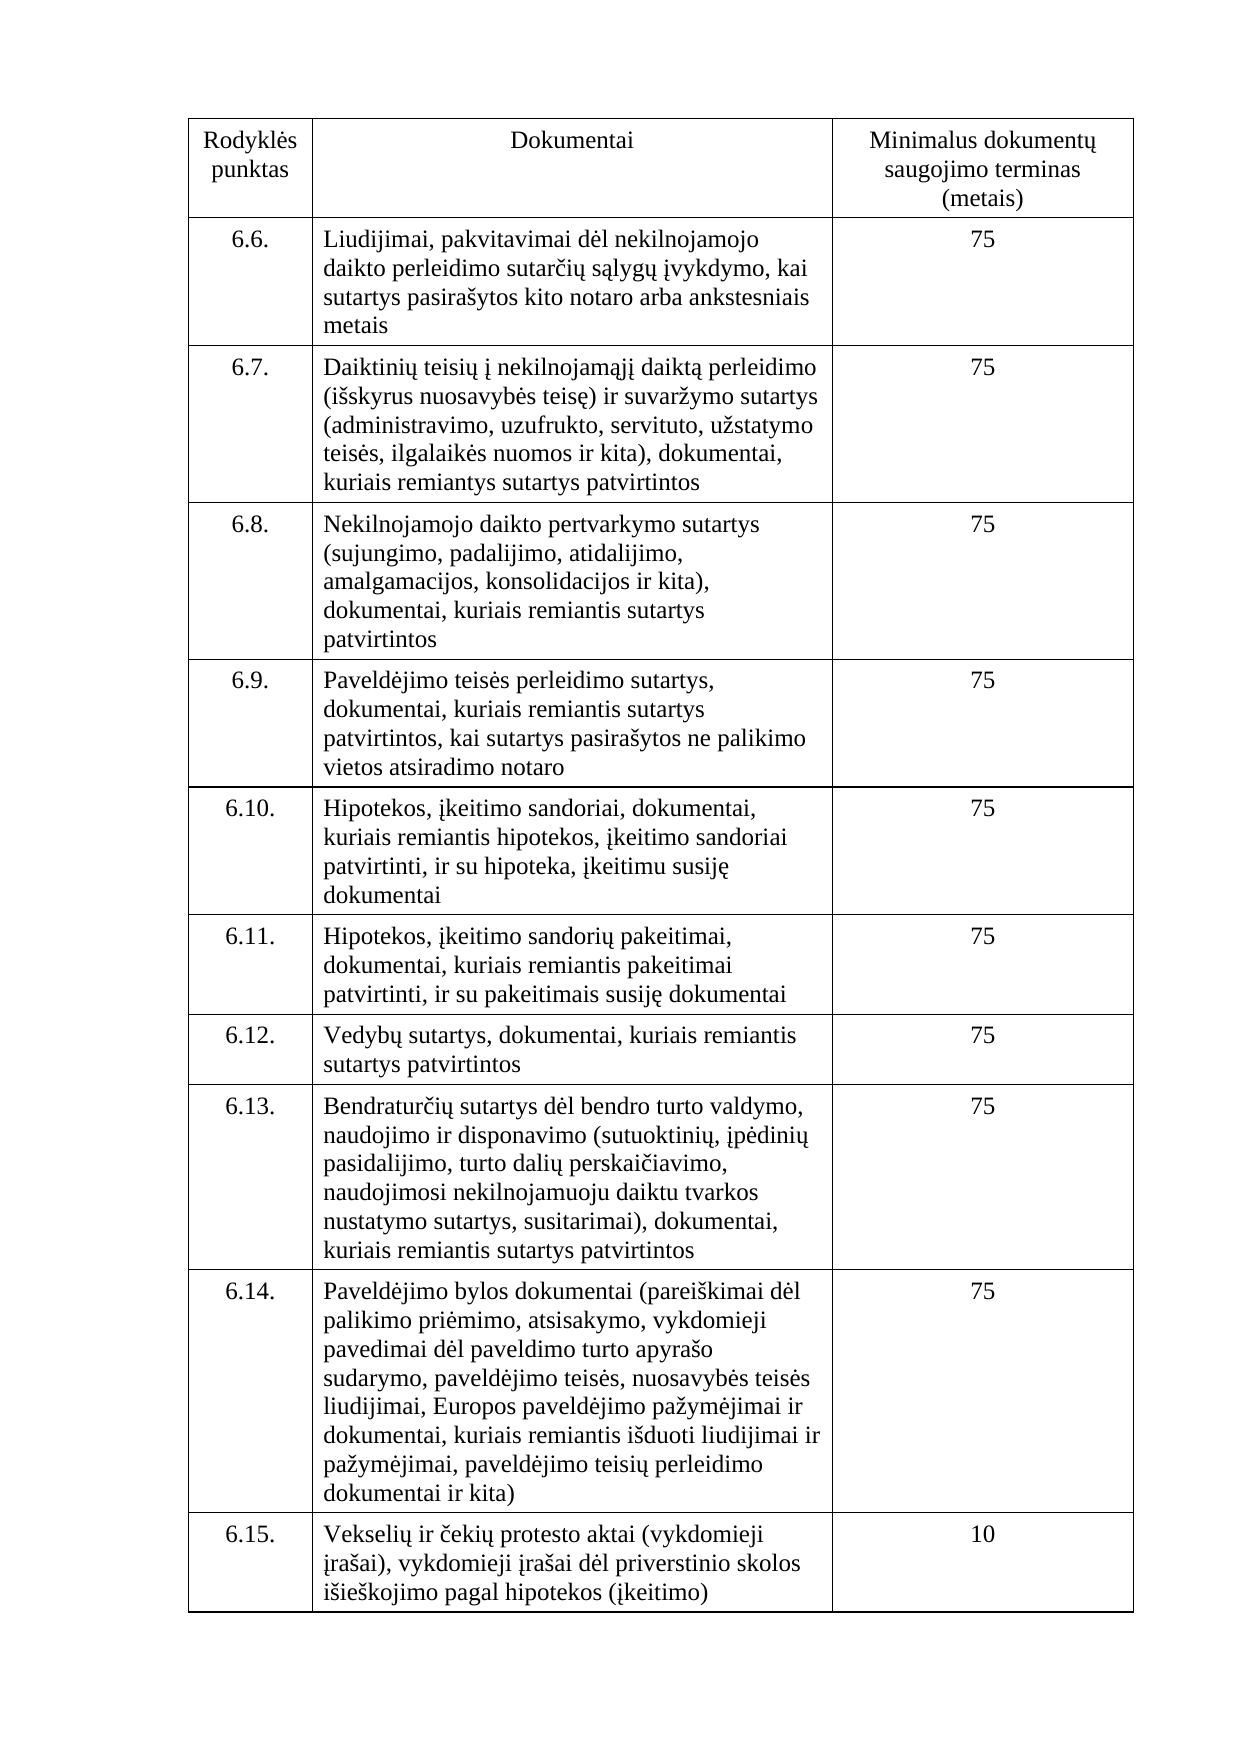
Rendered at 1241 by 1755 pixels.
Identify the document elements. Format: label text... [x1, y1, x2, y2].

table_cell 75 [833, 1270, 1133, 1512]
table_cell Hipotekos, įkeitimo sandoriai, dokumentai, kuriais remiantis hipotekos, įkeitimo sandoriai patvirtinti, ir su hipoteka, įkeitimu susiję dokumentai [313, 788, 832, 914]
table_cell Daiktinių teisių į nekilnojamąjį daiktą perleidimo (išskyrus nuosavybės teisę) ir suvaržymo sutartys (administravimo, uzufrukto, servituto, užstatymo teisės, ilgalaikės nuomos ir kita), dokumentai, kuriais remiantys sutartys patvirtintos [313, 346, 832, 502]
table_cell 75 [833, 788, 1133, 914]
table_cell 6.6. [189, 218, 312, 345]
table_cell 75 [833, 346, 1133, 502]
table_cell 75 [833, 218, 1133, 345]
table_cell 6.14. [189, 1270, 312, 1512]
table_cell Bendraturčių sutartys dėl bendro turto valdymo, naudojimo ir disponavimo (sutuoktinių, įpėdinių pasidalijimo, turto dalių perskaičiavimo, naudojimosi nekilnojamuoju daiktu tvarkos nustatymo sutartys, susitarimai), dokumentai, kuriais remiantis sutartys patvirtintos [313, 1085, 832, 1269]
table_cell 6.8. [189, 503, 312, 658]
table_cell 75 [833, 1085, 1133, 1269]
table_cell 75 [833, 503, 1133, 658]
table_cell 75 [833, 660, 1133, 786]
table_cell Nekilnojamojo daikto pertvarkymo sutartys (sujungimo, padalijimo, atidalijimo, amalgamacijos, konsolidacijos ir kita), dokumentai, kuriais remiantis sutartys patvirtintos [313, 503, 832, 658]
table_cell 6.12. [189, 1015, 312, 1084]
table_cell 75 [833, 915, 1133, 1013]
table_cell 6.9. [189, 660, 312, 786]
table_header Rodyklės punktas [189, 119, 312, 217]
table_header Minimalus dokumentų saugojimo terminas (metais) [833, 119, 1133, 217]
table_cell 6.13. [189, 1085, 312, 1269]
table_cell Paveldėjimo teisės perleidimo sutartys, dokumentai, kuriais remiantis sutartys patvirtintos, kai sutartys pasirašytos ne palikimo vietos atsiradimo notaro [313, 660, 832, 786]
table_cell Paveldėjimo bylos dokumentai (pareiškimai dėl palikimo priėmimo, atsisakymo, vykdomieji pavedimai dėl paveldimo turto apyrašo sudarymo, paveldėjimo teisės, nuosavybės teisės liudijimai, Europos paveldėjimo pažymėjimai ir dokumentai, kuriais remiantis išduoti liudijimai ir pažymėjimai, paveldėjimo teisių perleidimo dokumentai ir kita) [313, 1270, 832, 1512]
table_cell 75 [833, 1015, 1133, 1084]
table_cell Vedybų sutartys, dokumentai, kuriais remiantis sutartys patvirtintos [313, 1015, 832, 1084]
table_cell 6.10. [189, 788, 312, 914]
table_cell Vekselių ir čekių protesto aktai (vykdomieji įrašai), vykdomieji įrašai dėl priverstinio skolos išieškojimo pagal hipotekos (įkeitimo) [313, 1513, 832, 1611]
table_cell 6.7. [189, 346, 312, 502]
table_cell Hipotekos, įkeitimo sandorių pakeitimai, dokumentai, kuriais remiantis pakeitimai patvirtinti, ir su pakeitimais susiję dokumentai [313, 915, 832, 1013]
table_cell 6.15. [189, 1513, 312, 1611]
table_cell 6.11. [189, 915, 312, 1013]
table_cell Liudijimai, pakvitavimai dėl nekilnojamojo daikto perleidimo sutarčių sąlygų įvykdymo, kai sutartys pasirašytos kito notaro arba ankstesniais metais [313, 218, 832, 345]
table_header Dokumentai [313, 119, 832, 217]
table_cell 10 [833, 1513, 1133, 1611]
